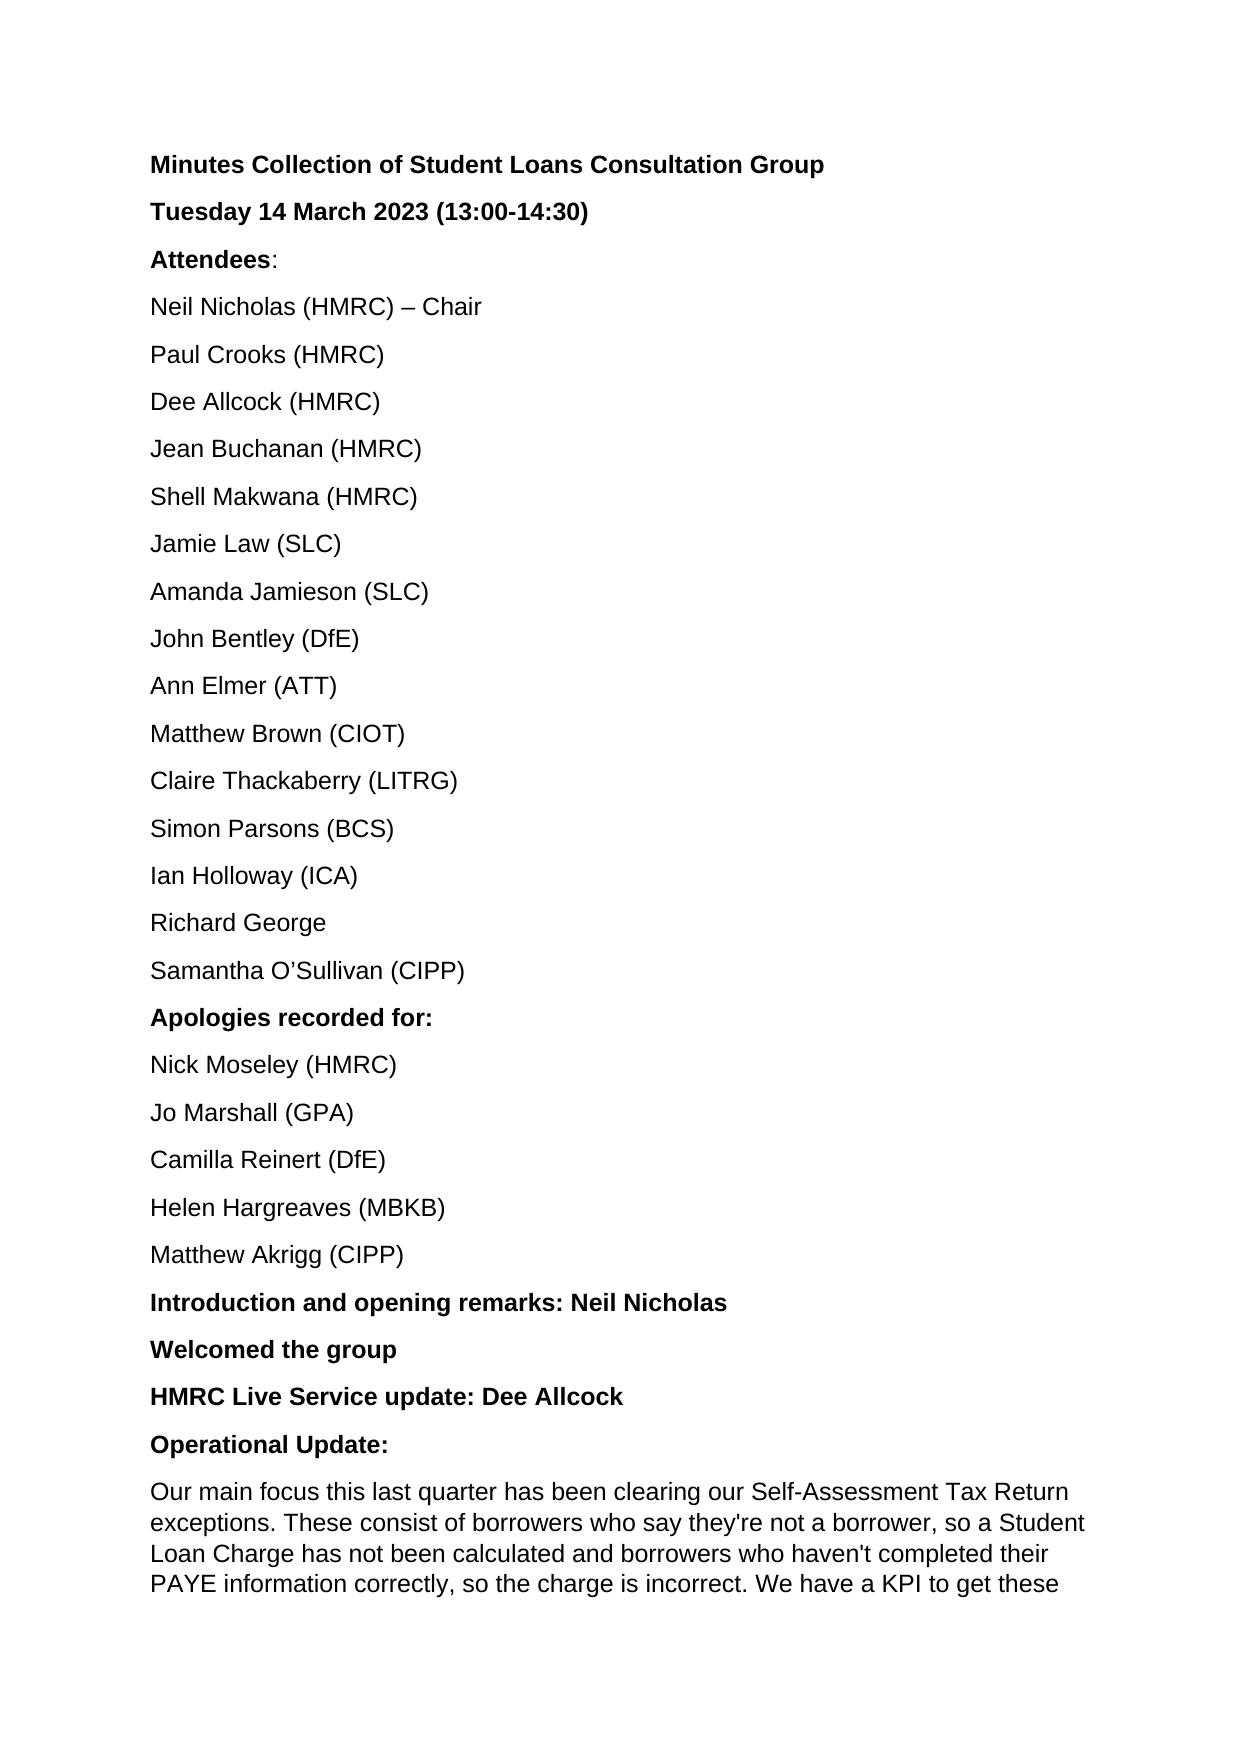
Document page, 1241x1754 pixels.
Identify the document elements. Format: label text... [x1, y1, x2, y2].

text Ann Elmer (ATT) [150, 671, 1090, 700]
text Apologies recorded for: [150, 1003, 1090, 1032]
text Helen Hargreaves (MBKB) [150, 1193, 1090, 1221]
text Introduction and opening remarks: Neil Nicholas [150, 1287, 1090, 1316]
text Welcomed the group [150, 1335, 1090, 1364]
text Simon Parsons (BCS) [150, 813, 1090, 842]
text Dee Allcock (HMRC) [150, 387, 1090, 416]
text Tuesday 14 March 2023 (13:00-14:30) [150, 197, 1090, 226]
text John Bentley (DfE) [150, 624, 1090, 653]
text Jean Buchanan (HMRC) [150, 434, 1090, 463]
text Claire Thackaberry (LITRG) [150, 766, 1090, 795]
text Neil Nicholas (HMRC) – Chair [150, 292, 1090, 321]
text Jamie Law (SLC) [150, 529, 1090, 558]
text Ian Holloway (ICA) [150, 861, 1090, 890]
text Minutes Collection of Student Loans Consultation Group [150, 150, 1090, 179]
text HMRC Live Service update: Dee Allcock [150, 1382, 1090, 1411]
text Shell Makwana (HMRC) [150, 482, 1090, 511]
text Operational Update: [150, 1430, 1090, 1458]
text Matthew Akrigg (CIPP) [150, 1240, 1090, 1269]
text Attendees: [150, 245, 1090, 273]
text Amanda Jamieson (SLC) [150, 577, 1090, 605]
text Richard George [150, 908, 1090, 937]
text Jo Marshall (GPA) [150, 1098, 1090, 1127]
text Camilla Reinert (DfE) [150, 1145, 1090, 1174]
text Paul Crooks (HMRC) [150, 339, 1090, 368]
text Samantha O’Sullivan (CIPP) [150, 956, 1090, 984]
text Our main focus this last quarter has been clearing our Self-Assessment Tax Return exceptions. These consist of borrowers who say they're not a borrower, so a Student Loan Charge has not been calculated and borrowers who haven't completed their PAYE information correctly, so the charge is incorrect. We have a KPI to get these [150, 1477, 1090, 1598]
text Nick Moseley (HMRC) [150, 1051, 1090, 1079]
text Matthew Brown (CIOT) [150, 719, 1090, 747]
